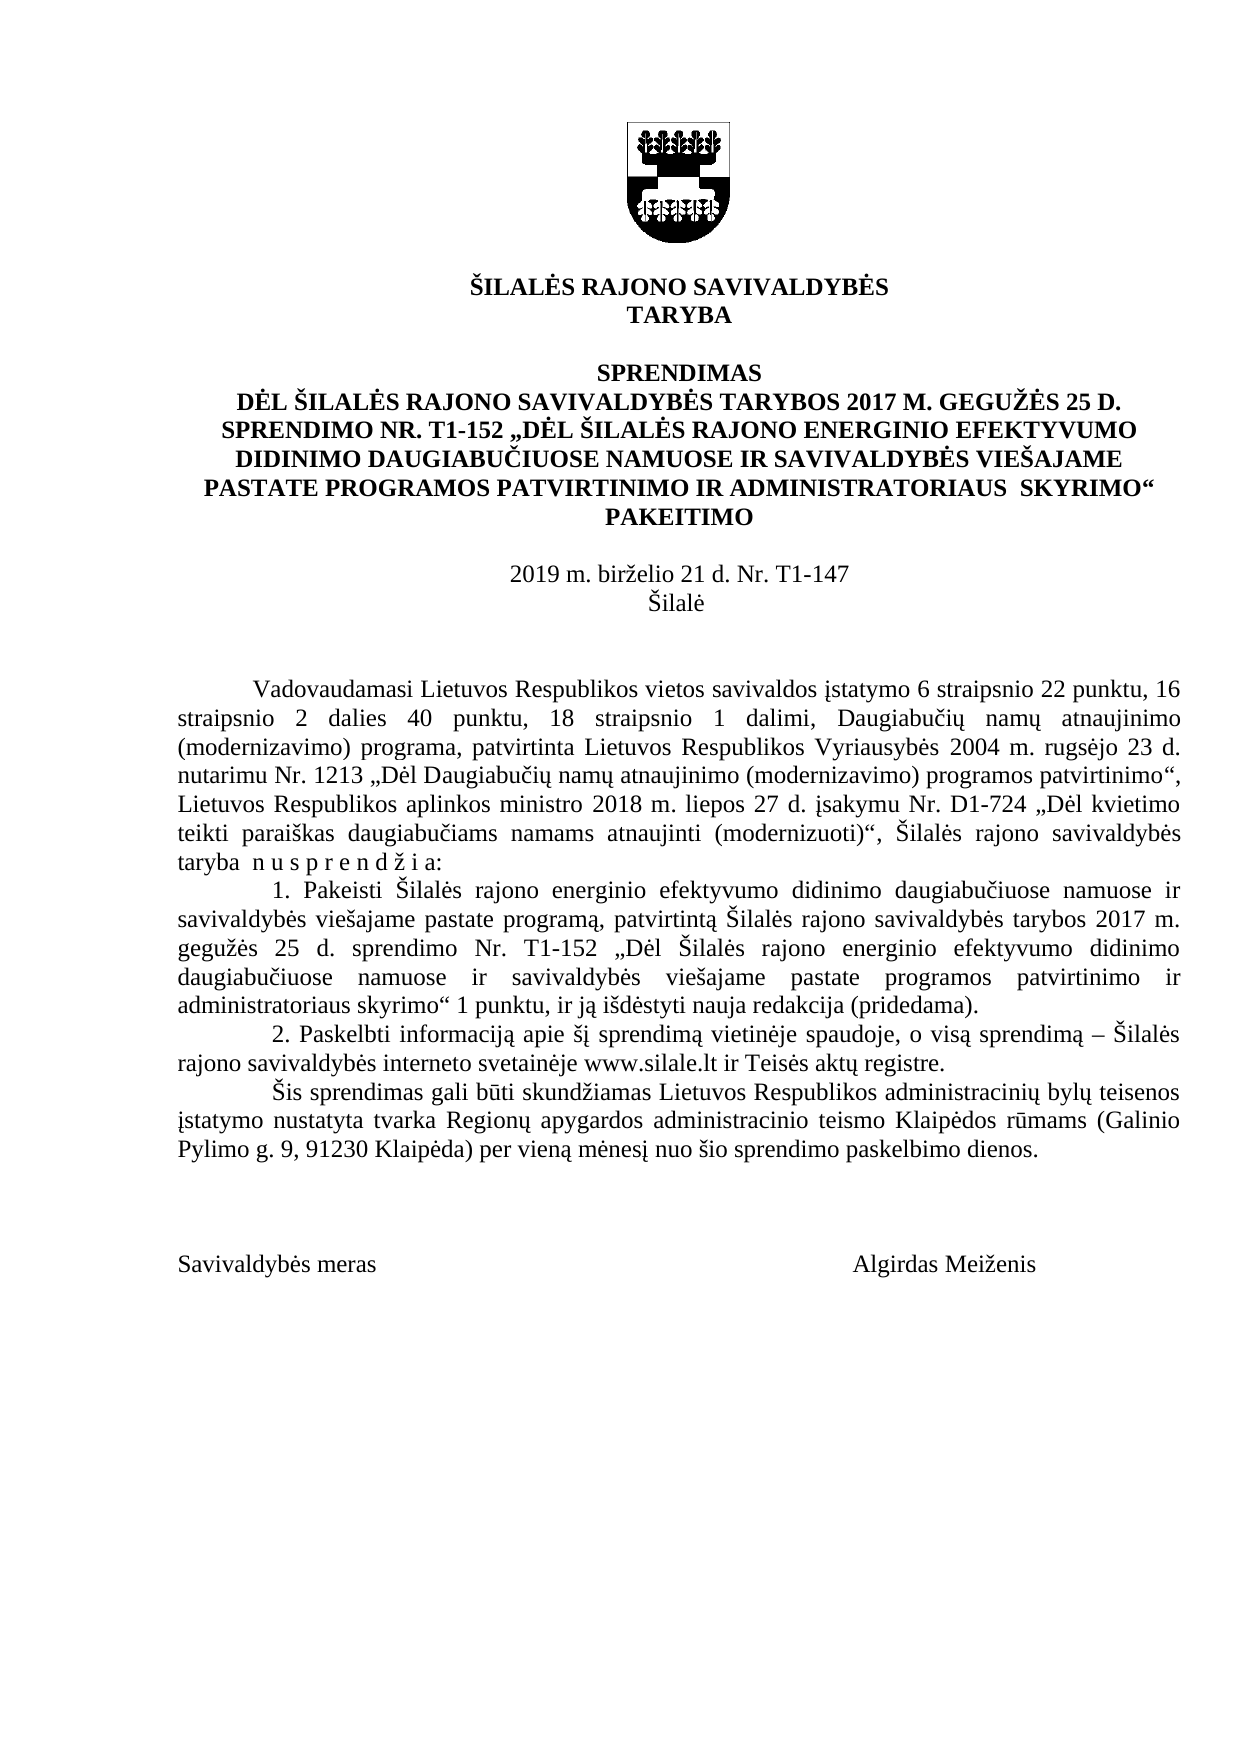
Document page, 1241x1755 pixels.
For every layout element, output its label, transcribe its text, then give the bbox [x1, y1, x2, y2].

text Šilalės rajono savivaldybės [177, 272, 1181, 300]
text SPRENDIMAS [177, 358, 1181, 387]
text 2. Paskelbti informaciją apie šį sprendimą vietinėje spaudoje, o visą sprendimą – Šilalės rajono savivaldybės interneto svetainėje www.silale.lt ir Teisės aktų registre. [177, 1019, 1181, 1077]
text 1. Pakeisti Šilalės rajono energinio efektyvumo didinimo daugiabučiuose namuose ir savivaldybės viešajame pastate programą, patvirtintą Šilalės rajono savivaldybės tarybos 2017 m. gegužės 25 d. sprendimo Nr. T1-152 „Dėl Šilalės rajono energinio efektyvumo didinimo daugiabučiuose namuose ir savivaldybės viešajame pastate programos patvirtinimo ir administratoriaus skyrimo“ 1 punktu, ir ją išdėstyti nauja redakcija (pridedama). [177, 875, 1181, 1019]
text Vadovaudamasi Lietuvos Respublikos vietos savivaldos įstatymo 6 straipsnio 22 punktu, 16 straipsnio 2 dalies 40 punktu, 18 straipsnio 1 dalimi, Daugiabučių namų atnaujinimo (modernizavimo) programa, patvirtinta Lietuvos Respublikos Vyriausybės 2004 m. rugsėjo 23 d. nutarimu Nr. 1213 „Dėl Daugiabučių namų atnaujinimo (modernizavimo) programos patvirtinimo“, Lietuvos Respublikos aplinkos ministro 2018 m. liepos 27 d. įsakymu Nr. D1-724 „Dėl kvietimo teikti paraiškas daugiabučiams namams atnaujinti (modernizuoti)“, Šilalės rajono savivaldybės taryba n u s p r e n d ž i a: [177, 674, 1181, 875]
text DĖL ŠILALĖS RAJONO SAVIVALDYBĖS TARYBOS 2017 M. GEGUŽĖS 25 D. SPRENDIMO NR. T1-152 „DĖL ŠILALĖS RAJONO ENERGINIO EFEKTYVUMO DIDINIMO DAUGIABUČIUOSE NAMUOSE IR SAVIVALDYBĖS VIEŠAJAME PASTATE PROGRAMOS PATVIRTINIMO IR ADMINISTRATORIAUS SKYRIMO“ PAKEITIMO [177, 387, 1181, 530]
text Šilalė [177, 588, 1181, 617]
text 2019 m. birželio 21 d. Nr. T1-147 [177, 559, 1181, 588]
text Šis sprendimas gali būti skundžiamas Lietuvos Respublikos administracinių bylų teisenos įstatymo nustatyta tvarka Regionų apygardos administracinio teismo Klaipėdos rūmams (Galinio Pylimo g. 9, 91230 Klaipėda) per vieną mėnesį nuo šio sprendimo paskelbimo dienos. [177, 1077, 1181, 1163]
text Savivaldybės meras Algirdas Meiženis [177, 1249, 1181, 1278]
text taryba [177, 300, 1181, 329]
